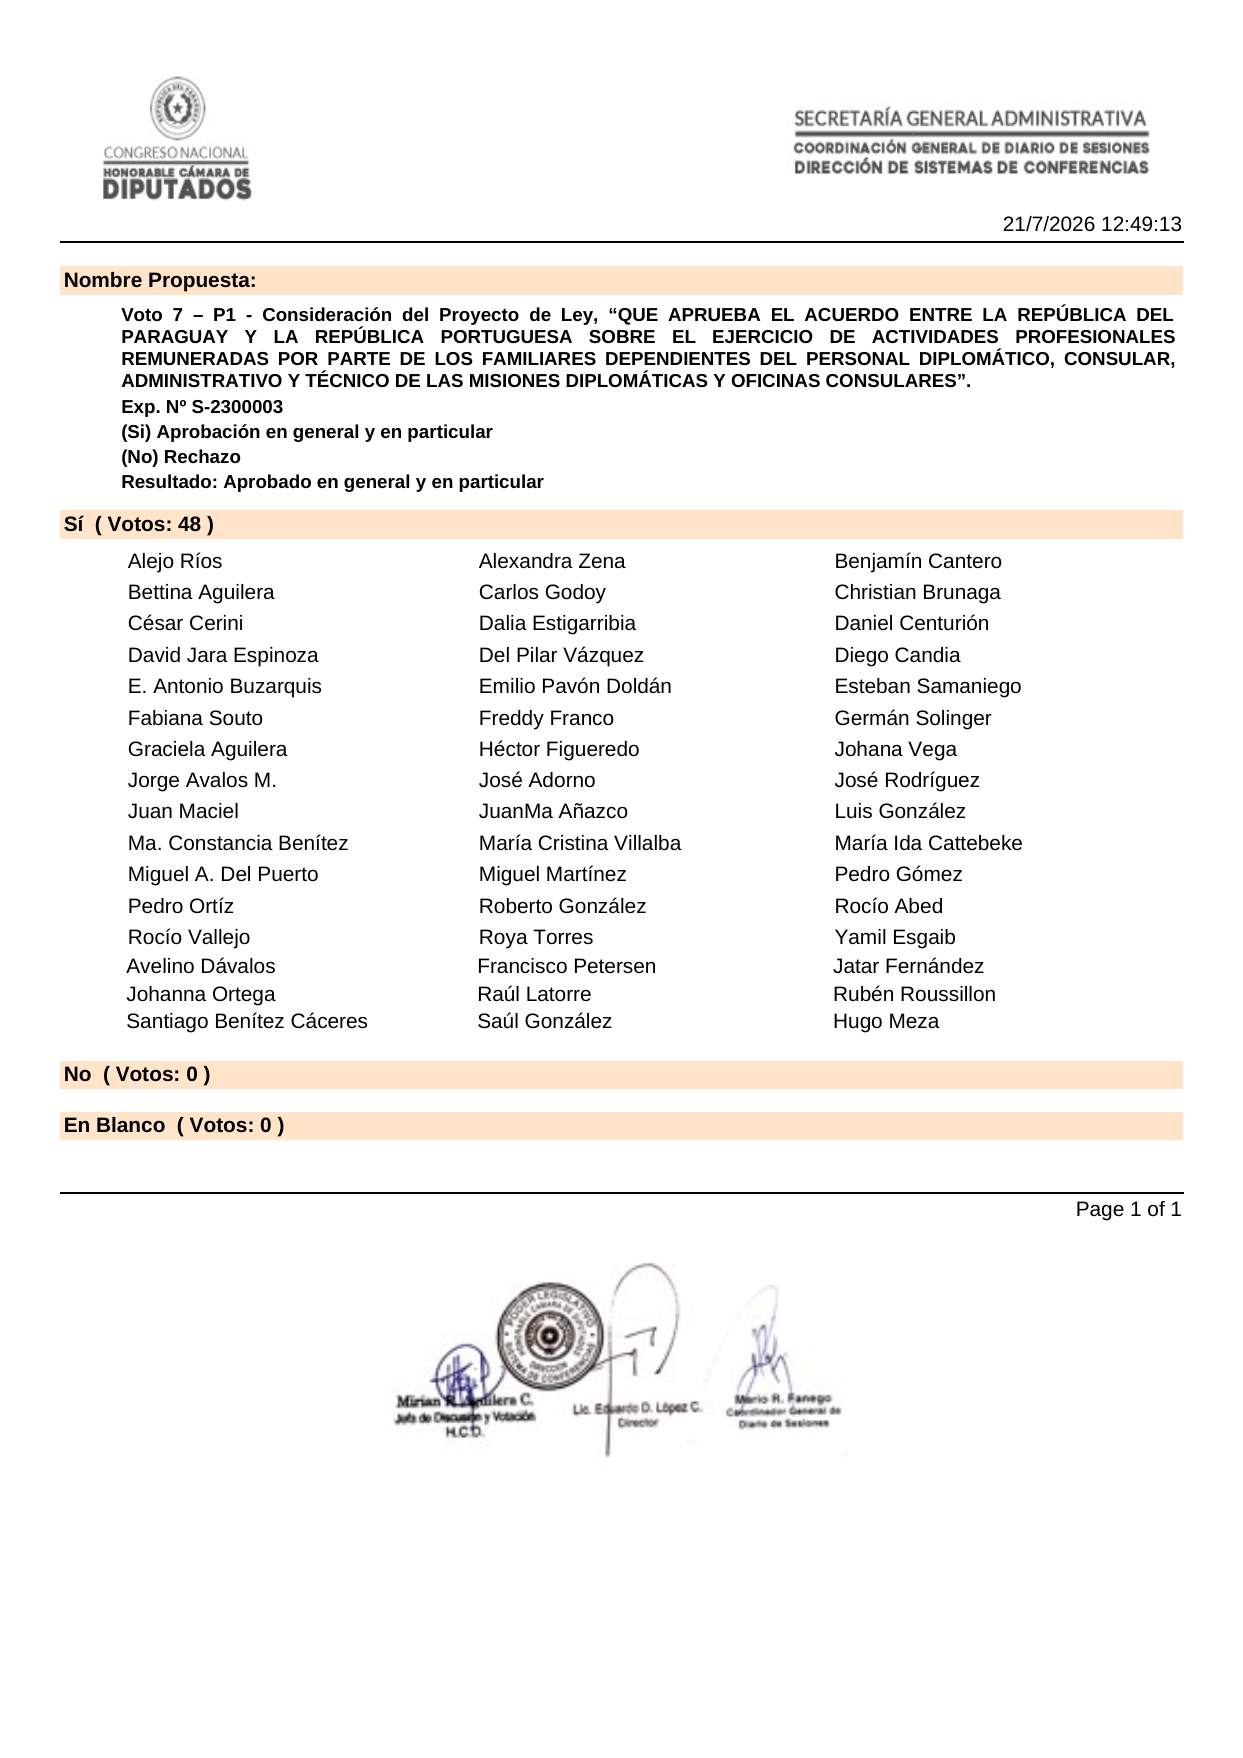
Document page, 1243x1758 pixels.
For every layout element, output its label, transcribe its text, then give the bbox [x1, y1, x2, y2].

table_cell [1184, 510, 1189, 539]
table_cell Pedro Ortíz [125, 892, 462, 921]
table_cell [1184, 830, 1189, 858]
table_cell [1184, 704, 1189, 733]
table_cell Francisco Petersen Raúl Latorre Saúl González [476, 952, 815, 1061]
table_cell [1184, 641, 1189, 670]
table_cell Alejo Ríos [125, 548, 462, 576]
table_cell [118, 493, 1178, 510]
table_cell Daniel Centurión [831, 610, 1168, 639]
table_cell JuanMa Añazco [476, 798, 815, 827]
table_cell [1168, 548, 1183, 1061]
table_cell [60, 295, 1183, 301]
table_cell [60, 245, 1183, 266]
table_cell Pedro Gómez [831, 861, 1168, 889]
table_cell [476, 1163, 815, 1192]
table_cell [60, 1089, 1183, 1112]
table_cell En Blanco ( Votos: 0 ) [60, 1112, 1183, 1140]
table_cell [1184, 1140, 1189, 1163]
table_cell [1184, 266, 1189, 295]
table_cell [1184, 798, 1189, 827]
table_cell [1184, 245, 1189, 266]
table_cell [1184, 767, 1189, 795]
table_cell Nombre Propuesta: [60, 266, 1183, 295]
table_cell [1184, 1163, 1189, 1192]
table_cell Sí ( Votos: 48 ) [60, 510, 1183, 539]
table_cell Esteban Samaniego [831, 673, 1168, 701]
table_cell Jorge Avalos M. [125, 767, 462, 795]
table_cell [462, 1163, 476, 1192]
table_cell Roya Torres [476, 924, 815, 952]
table_cell Fabiana Souto [125, 704, 462, 733]
table_cell [1184, 673, 1189, 701]
table_cell [815, 548, 831, 1061]
table_cell Carlos Godoy [476, 579, 815, 607]
table_cell José Adorno [476, 767, 815, 795]
table_cell [1168, 1163, 1183, 1192]
table_cell Diego Candia [831, 641, 1168, 670]
table_cell [60, 301, 118, 510]
table_cell [60, 548, 124, 1061]
table_cell [1184, 736, 1189, 764]
table_header 21/7/2026 12:49:13 [649, 207, 1183, 241]
table_cell [1184, 1196, 1189, 1230]
table_cell Christian Brunaga [831, 579, 1168, 607]
table_cell Miguel A. Del Puerto [125, 861, 462, 889]
table_cell [1184, 1061, 1189, 1089]
table_cell [125, 1163, 462, 1192]
table_cell [1184, 548, 1189, 576]
table_cell [1184, 892, 1189, 921]
table_cell [1184, 1089, 1189, 1112]
table_cell [815, 1163, 831, 1192]
table_cell David Jara Espinoza [125, 641, 462, 670]
table_cell No ( Votos: 0 ) [60, 1061, 1183, 1089]
table_cell Bettina Aguilera [125, 579, 462, 607]
table_cell Dalia Estigarribia [476, 610, 815, 639]
table_cell José Rodríguez [831, 767, 1168, 795]
table_cell Juan Maciel [125, 798, 462, 827]
table_cell [60, 1140, 1183, 1163]
table_cell Del Pilar Vázquez [476, 641, 815, 670]
table_cell Héctor Figueredo [476, 736, 815, 764]
table_cell Luis González [831, 798, 1168, 827]
table_cell Alexandra Zena [476, 548, 815, 576]
table_cell [1184, 924, 1189, 952]
table_cell [60, 1163, 124, 1192]
table_cell María Ida Cattebeke [831, 830, 1168, 858]
table_cell Johana Vega [831, 736, 1168, 764]
table_cell Rocío Vallejo [125, 924, 462, 952]
table_cell [1184, 579, 1189, 607]
table_cell Graciela Aguilera [125, 736, 462, 764]
table_cell [1184, 952, 1189, 1061]
table_header [60, 207, 649, 241]
table_cell [1184, 610, 1189, 639]
table_cell Freddy Franco [476, 704, 815, 733]
table_cell Germán Solinger [831, 704, 1168, 733]
table_cell [60, 539, 1183, 547]
table_cell Yamil Esgaib [831, 924, 1168, 952]
table_cell [60, 1196, 827, 1230]
table_cell [1184, 1112, 1189, 1140]
table_cell Roberto González [476, 892, 815, 921]
table_cell Page 1 of 1 [827, 1196, 1183, 1230]
table_cell Avelino Dávalos Johanna Ortega Santiago Benítez Cáceres [125, 952, 462, 1061]
table_cell [1184, 861, 1189, 889]
table_cell Emilio Pavón Doldán [476, 673, 815, 701]
table_cell María Cristina Villalba [476, 830, 815, 858]
table_cell [831, 1163, 1168, 1192]
table_cell Ma. Constancia Benítez [125, 830, 462, 858]
table_cell Benjamín Cantero [831, 548, 1168, 576]
table_cell [1178, 301, 1189, 510]
table_cell Miguel Martínez [476, 861, 815, 889]
table_header [1184, 207, 1189, 241]
table_cell E. Antonio Buzarquis [125, 673, 462, 701]
table_cell Rocío Abed [831, 892, 1168, 921]
table_cell Jatar Fernández Rubén Roussillon Hugo Meza [831, 952, 1168, 1061]
table_cell César Cerini [125, 610, 462, 639]
table_cell [462, 548, 476, 1061]
table_cell [1184, 539, 1189, 547]
table_cell Voto 7 – P1 - Consideración del Proyecto de Ley, “QUE APRUEBA EL ACUERDO ENTRE LA REPÚBLICA DEL PARAGUAY Y LA REPÚBLICA PORTUGUESA SOBRE EL EJERCICIO DE ACTIVIDADES PROFESIONALES REMUNERADAS POR PARTE DE LOS FAMILIARES DEPENDIENTES DEL PERSONAL DIPLOMÁTICO, CONSULAR, ADMINISTRATIVO Y TÉCNICO DE LAS MISIONES DIPLOMÁTICAS Y OFICINAS CONSULARES”. Exp. Nº S-2300003 (Si) Aprobación en general y en particular (No) Rechazo Resultado: Aprobado en general y en particular [118, 301, 1178, 493]
